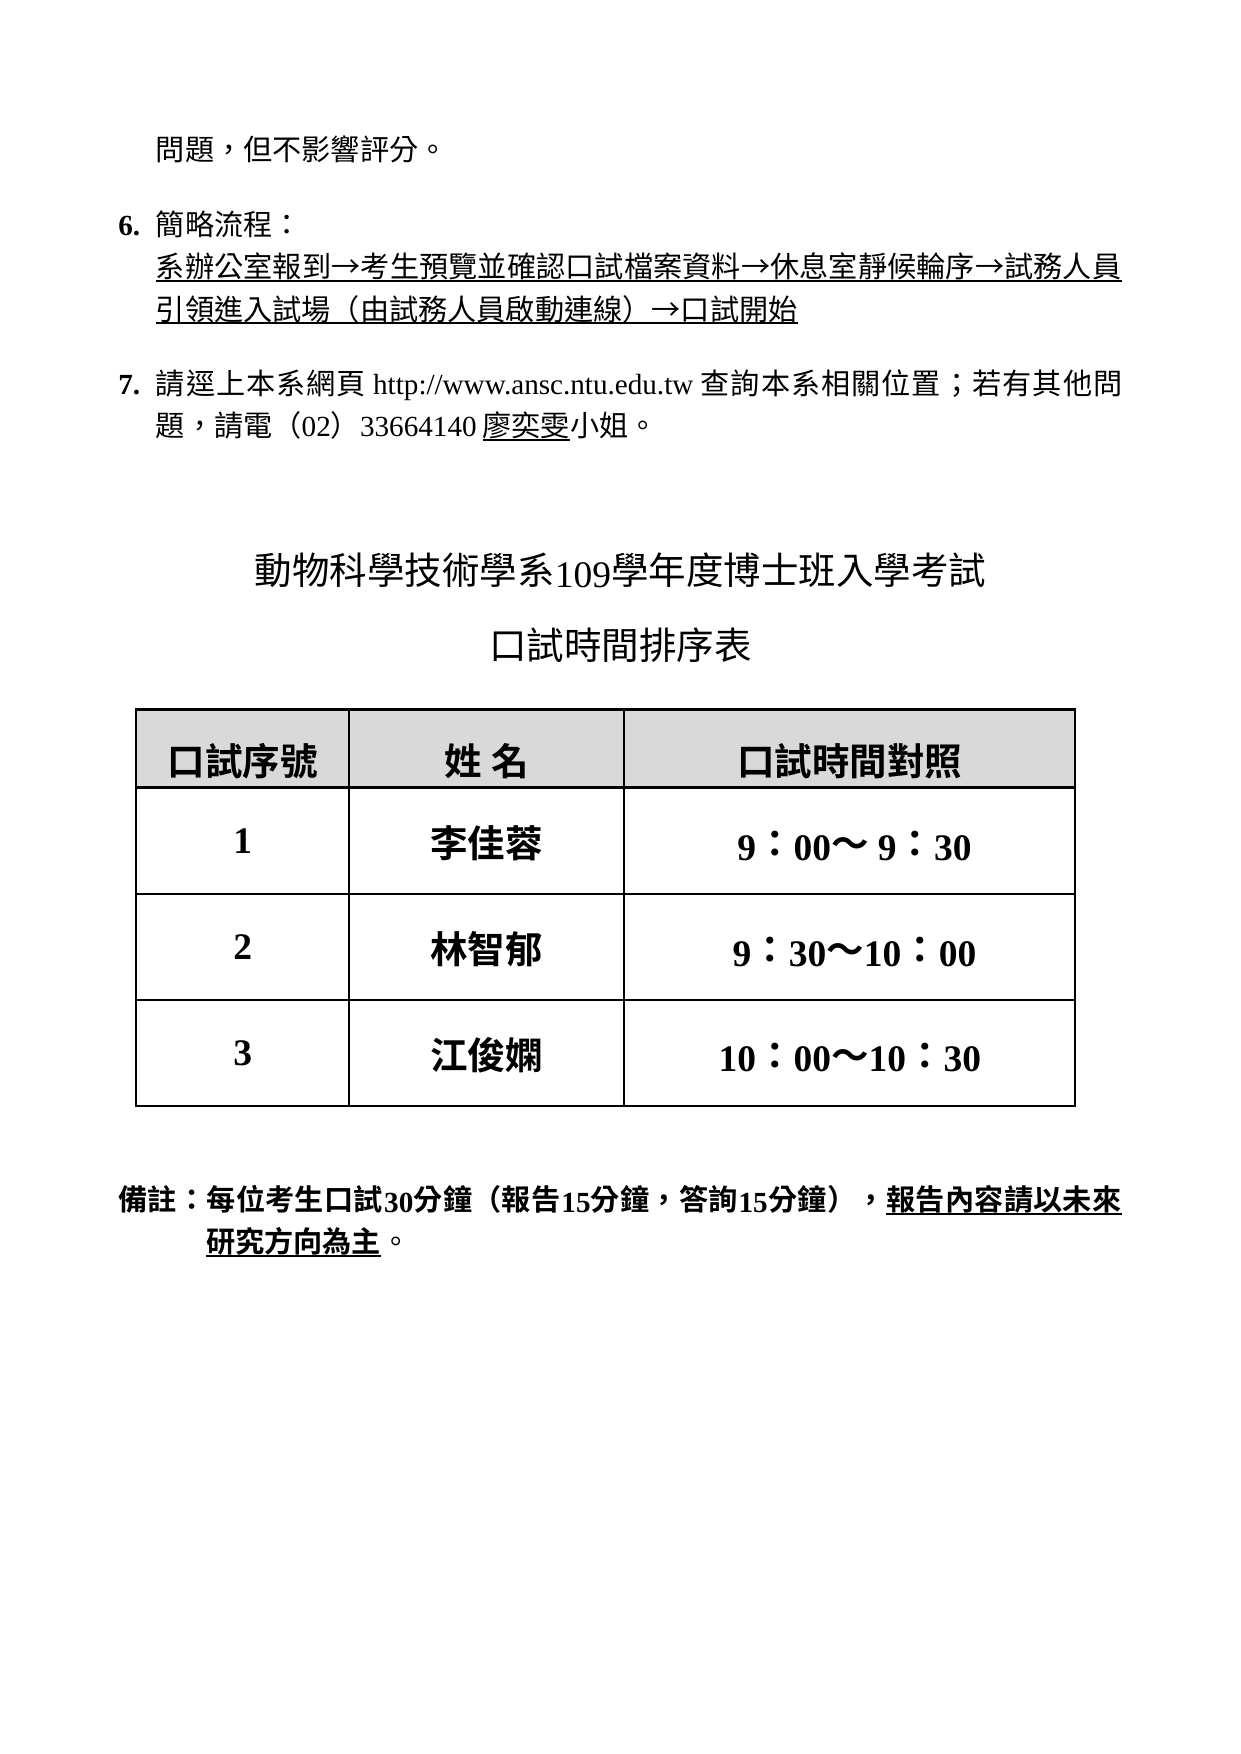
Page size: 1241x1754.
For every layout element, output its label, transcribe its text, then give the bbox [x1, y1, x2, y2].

text 備註：每位考生口試30分鐘（報告15分鐘，答詢15分鐘），報告內容請以未來研究方向為主。 [118, 1176, 1122, 1261]
text 引領進入試場（由試務人員啟動連線）→口試開始 [156, 282, 1122, 328]
table_cell 1 [137, 789, 348, 893]
list 請逕上本系網頁http://www.ansc.ntu.edu.tw查詢本系相關位置；若有其他問題，請電（02）33664140廖奕雯小姐。 [118, 361, 1122, 445]
table_header 口試時間對照 [625, 711, 1074, 786]
table_cell 9：00～ 9：30 [625, 789, 1074, 893]
table_cell 林智郁 [350, 895, 623, 999]
text 動物科學技術學系109學年度博士班入學考試 [118, 520, 1122, 595]
table_cell 江俊嫻 [350, 1001, 623, 1105]
table_header 姓 名 [350, 711, 623, 786]
table_cell 2 [137, 895, 348, 999]
table_cell 3 [137, 1001, 348, 1105]
list 簡略流程： [118, 202, 1122, 244]
text 系辦公室報到→考生預覽並確認口試檔案資料→休息室靜候輪序→試務人員 [156, 244, 1122, 280]
table_cell 9：30～10：00 [625, 895, 1074, 999]
table_cell 10：00～10：30 [625, 1001, 1074, 1105]
list 問題，但不影響評分。 [118, 127, 1122, 169]
table_header 口試序號 [137, 711, 348, 786]
table_cell 李佳蓉 [350, 789, 623, 893]
text 口試時間排序表 [118, 595, 1122, 670]
